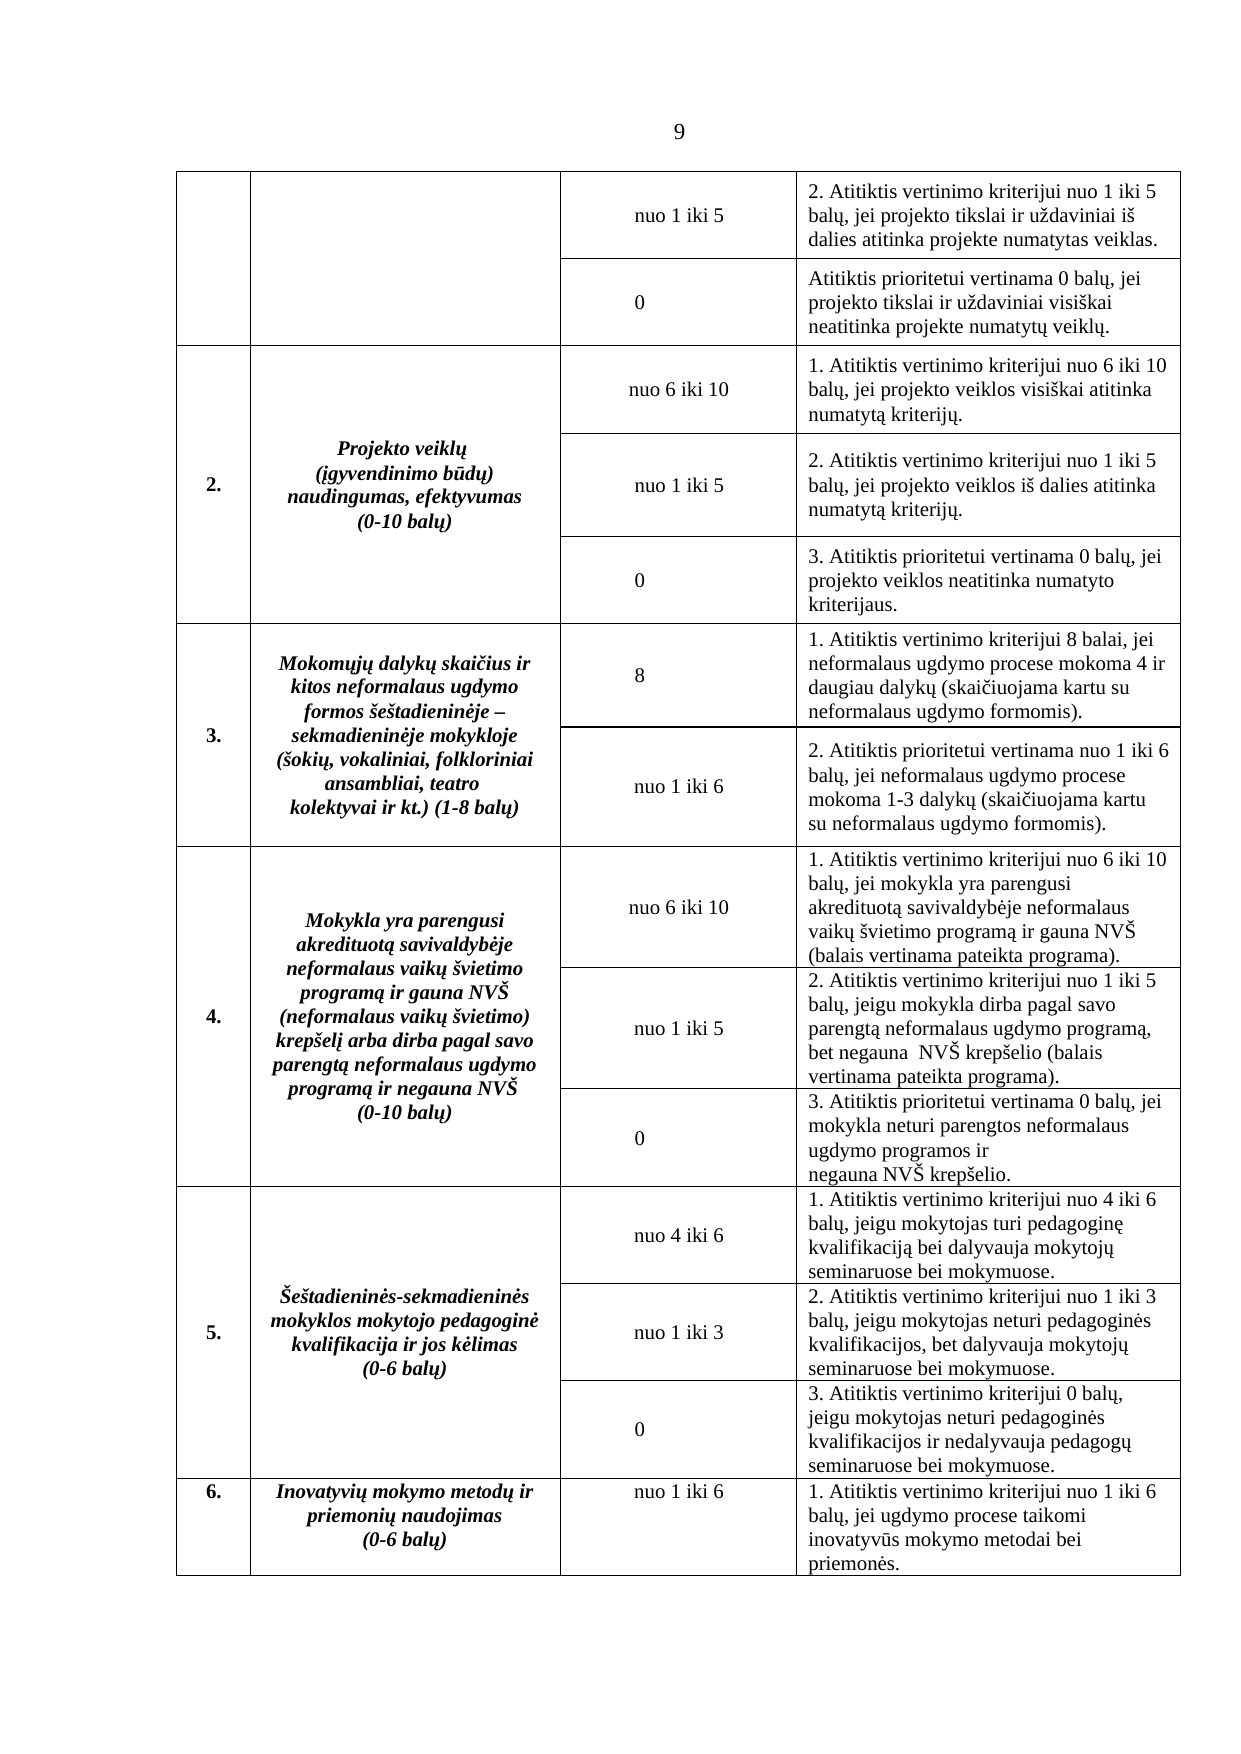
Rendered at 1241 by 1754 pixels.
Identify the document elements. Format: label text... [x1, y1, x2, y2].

table_cell 2. [177, 346, 250, 623]
table_cell 5. [177, 1187, 250, 1477]
table_cell Mokykla yra parengusi akredituotą savivaldybėje neformalaus vaikų švietimo programą ir gauna NVŠ (neformalaus vaikų švietimo) krepšelį arba dirba pagal savo parengtą neformalaus ugdymo programą ir negauna NVŠ (0-10 balų) [251, 847, 560, 1186]
table_cell 2. Atitiktis vertinimo kriterijui nuo 1 iki 5 balų, jeigu mokykla dirba pagal savo parengtą neformalaus ugdymo programą, bet negauna NVŠ krepšelio (balais vertinama pateikta programa). [797, 968, 1180, 1088]
table_cell 2. Atitiktis vertinimo kriterijui nuo 1 iki 5 balų, jei projekto tikslai ir uždaviniai iš dalies atitinka projekte numatytas veiklas. [797, 172, 1180, 258]
table_cell 8 [561, 624, 796, 726]
table_cell nuo 1 iki 6 [561, 1479, 796, 1575]
table_cell 1. Atitiktis vertinimo kriterijui nuo 1 iki 6 balų, jei ugdymo procese taikomi inovatyvūs mokymo metodai bei priemonės. [797, 1479, 1180, 1575]
table_cell nuo 1 iki 3 [561, 1284, 796, 1380]
table_cell nuo 1 iki 5 [561, 172, 796, 258]
table_cell 1. Atitiktis vertinimo kriterijui nuo 6 iki 10 balų, jei mokykla yra parengusi akredituotą savivaldybėje neformalaus vaikų švietimo programą ir gauna NVŠ (balais vertinama pateikta programa). [797, 847, 1180, 967]
table_cell 4. [177, 847, 250, 1186]
table_cell nuo 1 iki 5 [561, 434, 796, 536]
table_cell [251, 172, 560, 345]
table_cell 0 [561, 537, 796, 623]
table_cell Projekto veiklų (įgyvendinimo būdų) naudingumas, efektyvumas (0-10 balų) [251, 346, 560, 623]
table_cell 1. Atitiktis vertinimo kriterijui nuo 4 iki 6 balų, jeigu mokytojas turi pedagoginę kvalifikaciją bei dalyvauja mokytojų seminaruose bei mokymuose. [797, 1187, 1180, 1283]
table_cell Šeštadieninės-sekmadieninės mokyklos mokytojo pedagoginė kvalifikacija ir jos kėlimas (0-6 balų) [251, 1187, 560, 1477]
table_cell 2. Atitiktis vertinimo kriterijui nuo 1 iki 3 balų, jeigu mokytojas neturi pedagoginės kvalifikacijos, bet dalyvauja mokytojų seminaruose bei mokymuose. [797, 1284, 1180, 1380]
table_cell 6. [177, 1479, 250, 1575]
table_cell 0 [561, 1381, 796, 1477]
table_cell Mokomųjų dalykų skaičius ir kitos neformalaus ugdymo formos šeštadieninėje – sekmadieninėje mokykloje (šokių, vokaliniai, folkloriniai ansambliai, teatro kolektyvai ir kt.) (1-8 balų) [251, 624, 560, 846]
table_cell 3. [177, 624, 250, 846]
table_cell 2. Atitiktis prioritetui vertinama nuo 1 iki 6 balų, jei neformalaus ugdymo procese mokoma 1-3 dalykų (skaičiuojama kartu su neformalaus ugdymo formomis). [797, 728, 1180, 846]
table_cell 1. Atitiktis vertinimo kriterijui 8 balai, jei neformalaus ugdymo procese mokoma 4 ir daugiau dalykų (skaičiuojama kartu su neformalaus ugdymo formomis). [797, 624, 1180, 726]
table_cell 0 [561, 259, 796, 345]
table_cell [177, 172, 250, 345]
table_cell nuo 1 iki 6 [561, 728, 796, 846]
table_cell 2. Atitiktis vertinimo kriterijui nuo 1 iki 5 balų, jei projekto veiklos iš dalies atitinka numatytą kriterijų. [797, 434, 1180, 536]
table_cell nuo 1 iki 5 [561, 968, 796, 1088]
table_cell Inovatyvių mokymo metodų ir priemonių naudojimas (0-6 balų) [251, 1479, 560, 1575]
table_cell 3. Atitiktis prioritetui vertinama 0 balų, jei projekto veiklos neatitinka numatyto kriterijaus. [797, 537, 1180, 623]
table_cell 1. Atitiktis vertinimo kriterijui nuo 6 iki 10 balų, jei projekto veiklos visiškai atitinka numatytą kriterijų. [797, 346, 1180, 432]
table_cell nuo 6 iki 10 [561, 346, 796, 432]
table_cell 3. Atitiktis prioritetui vertinama 0 balų, jei mokykla neturi parengtos neformalaus ugdymo programos ir negauna NVŠ krepšelio. [797, 1089, 1180, 1186]
table_cell Atitiktis prioritetui vertinama 0 balų, jei projekto tikslai ir uždaviniai visiškai neatitinka projekte numatytų veiklų. [797, 259, 1180, 345]
table_cell 3. Atitiktis vertinimo kriterijui 0 balų, jeigu mokytojas neturi pedagoginės kvalifikacijos ir nedalyvauja pedagogų seminaruose bei mokymuose. [797, 1381, 1180, 1477]
table_cell nuo 6 iki 10 [561, 847, 796, 967]
table_cell nuo 4 iki 6 [561, 1187, 796, 1283]
table_cell 0 [561, 1089, 796, 1186]
